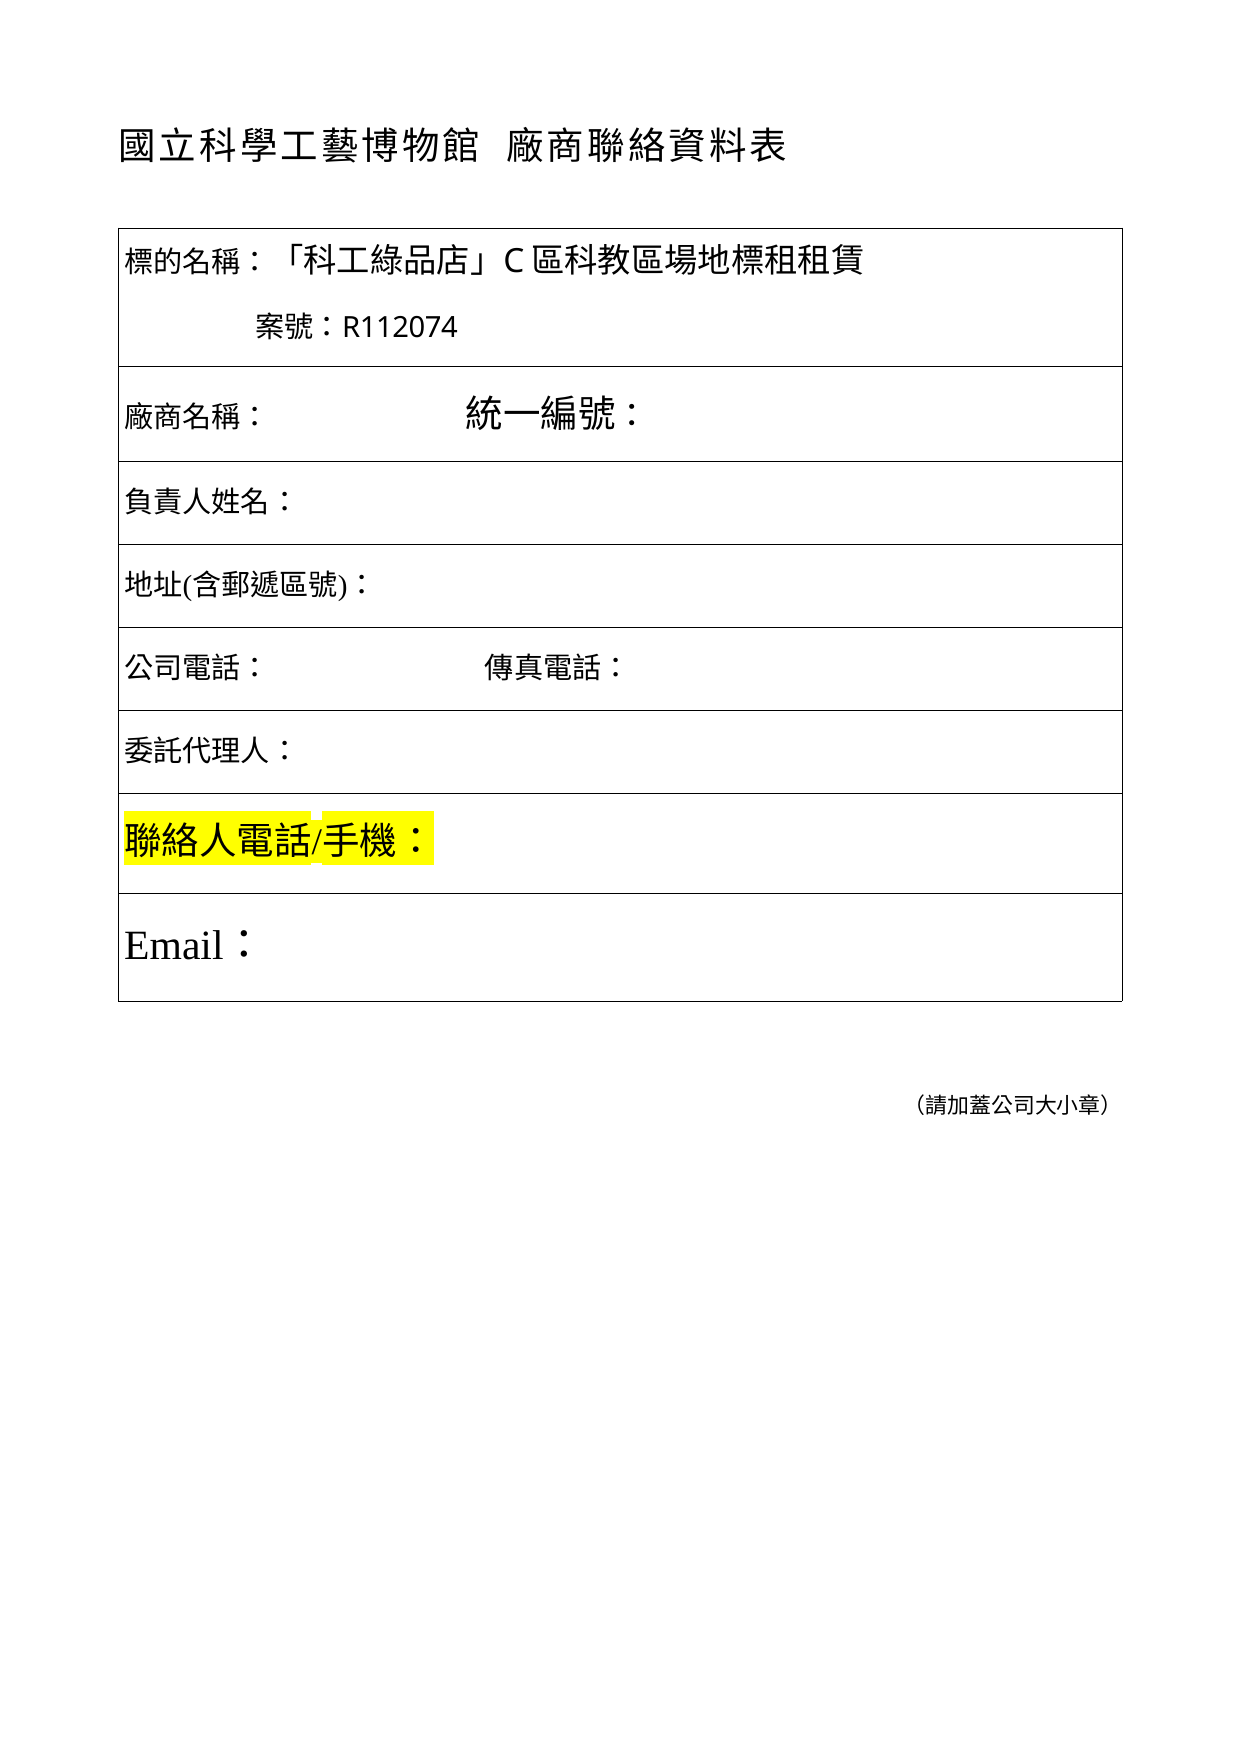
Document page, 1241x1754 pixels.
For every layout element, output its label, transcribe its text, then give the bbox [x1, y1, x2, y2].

table_cell 地址(含郵遞區號)： [119, 545, 1122, 627]
table_cell Email： [119, 894, 1122, 1001]
table_cell 委託代理人： [119, 711, 1122, 793]
text （請加蓋公司大小章） [118, 1088, 1122, 1120]
table_cell 負責人姓名： [119, 462, 1122, 543]
table_cell 聯絡人電話/手機： [119, 794, 1122, 892]
table_cell 廠商名稱： 統一編號： [119, 367, 1122, 461]
text 國立科學工藝博物館 廠商聯絡資料表 [118, 118, 1122, 170]
table_header 標的名稱：「科工綠品店」C區科教區場地標租租賃 案號：R112074 [119, 229, 1122, 366]
table_cell 公司電話： 傳真電話： [119, 628, 1122, 709]
